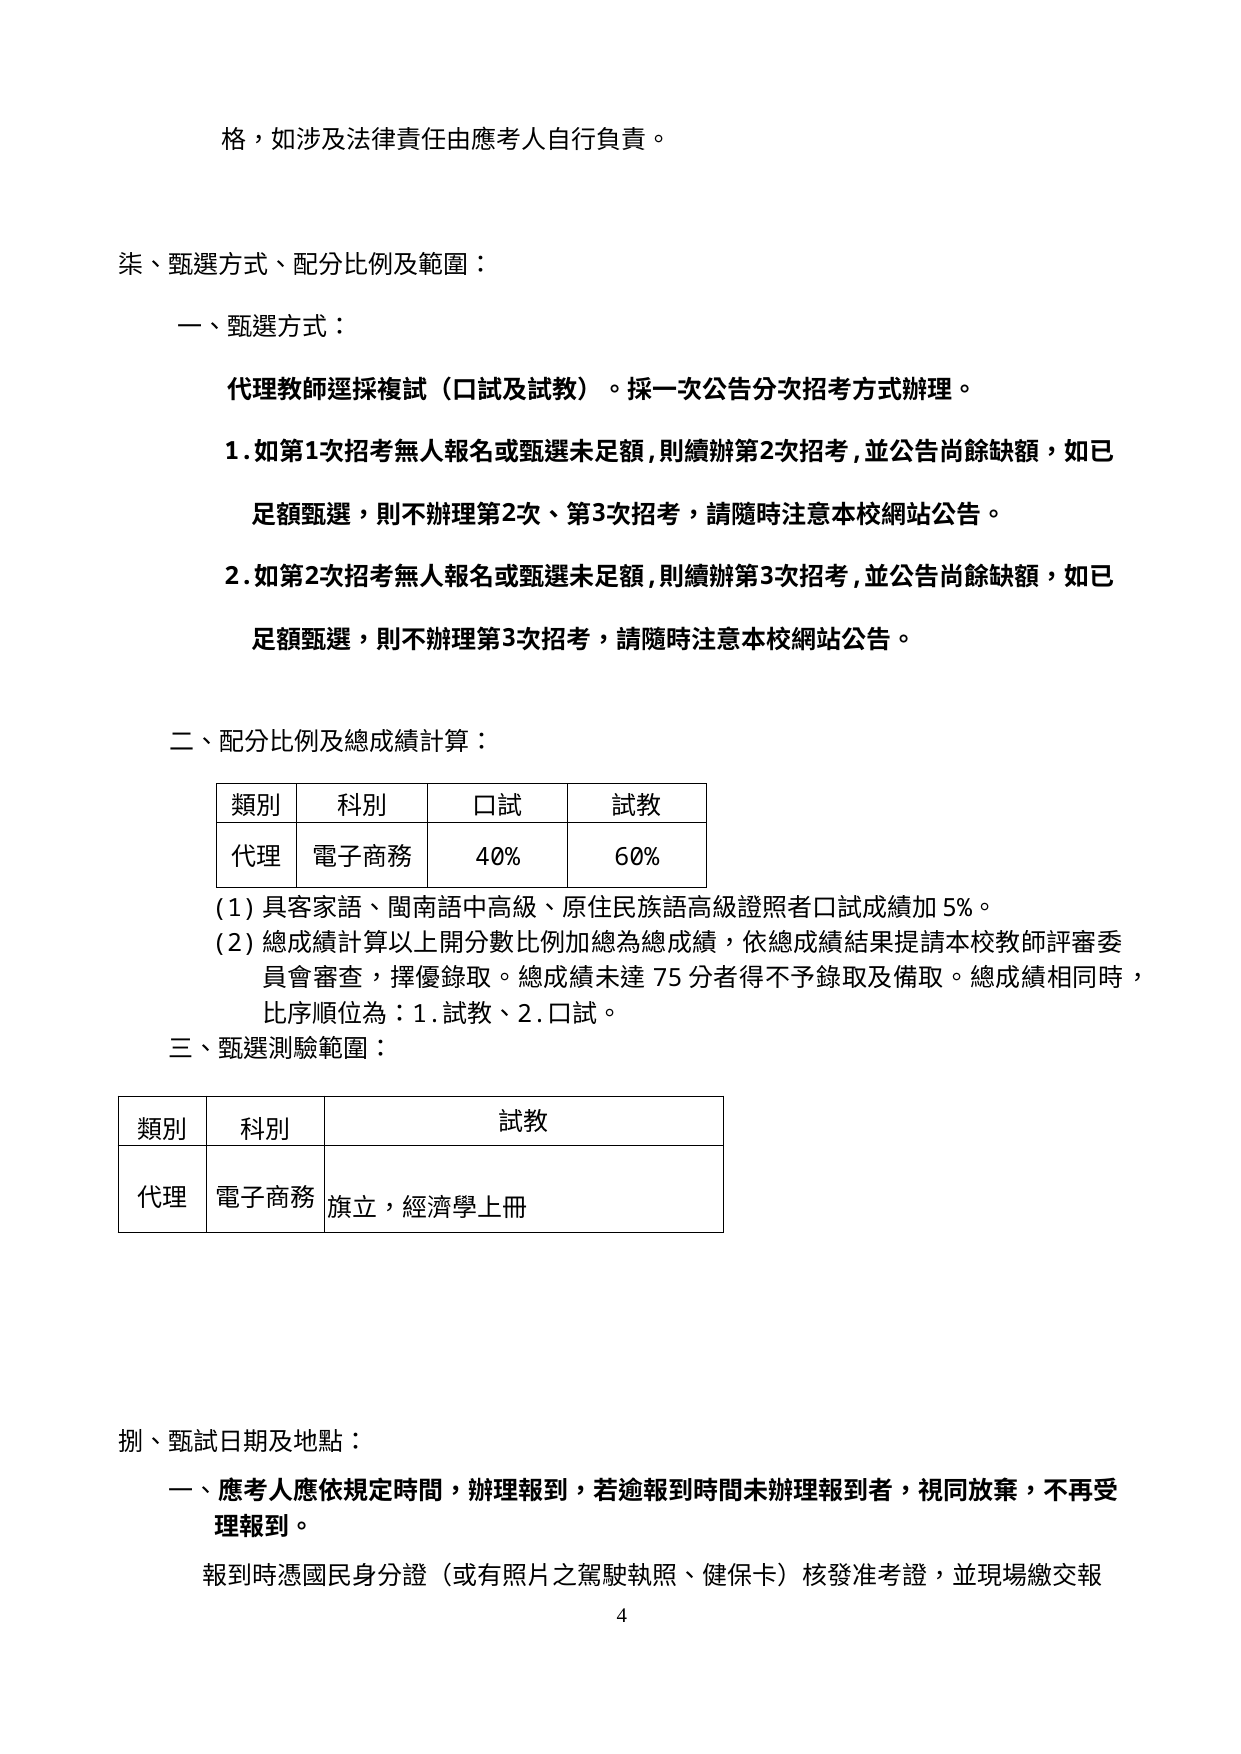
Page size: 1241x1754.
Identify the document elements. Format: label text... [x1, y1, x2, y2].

text 報到時憑國民身分證（或有照片之駕駛執照、健保卡）核發准考證，並現場繳交報 [202, 1555, 1125, 1591]
text 代理教師逕採複試（口試及試教）。採一次公告分次招考方式辦理。 [227, 346, 1125, 408]
table_header 口試 [428, 784, 567, 822]
text 二、配分比例及總成績計算： [118, 721, 1125, 758]
table_cell 代理 [119, 1146, 206, 1232]
text 三、甄選測驗範圍： [118, 1029, 1125, 1065]
table_cell 電子商務 [297, 823, 427, 887]
table_header 科別 [297, 784, 427, 822]
table_cell 電子商務 [207, 1146, 324, 1232]
list 具客家語、閩南語中高級、原住民族語高級證照者口試成績加5%。 [212, 888, 1125, 923]
table_header 試教 [325, 1097, 723, 1145]
table_cell 旗立，經濟學上冊 [325, 1146, 723, 1232]
text 柒、甄選方式、配分比例及範圍： [118, 221, 1125, 283]
table_header 類別 [217, 784, 296, 822]
text 1.如第1次招考無人報名或甄選未足額,則續辦第2次招考,並公告尚餘缺額，如已足額甄選，則不辦理第2次、第3次招考，請隨時注意本校網站公告。 [224, 408, 1125, 533]
list 總成績計算以上開分數比例加總為總成績，依總成績結果提請本校教師評審委員會審查，擇優錄取。總成績未達75分者得不予錄取及備取。總成績相同時，比序順位為：1.試教、2.口試。 [212, 923, 1125, 1029]
table_cell 60% [568, 823, 706, 887]
table_header 試教 [568, 784, 706, 822]
text 格，如涉及法律責任由應考人自行負責。 [171, 96, 1125, 158]
table_header 類別 [119, 1097, 206, 1145]
text 2.如第2次招考無人報名或甄選未足額,則續辦第3次招考,並公告尚餘缺額，如已足額甄選，則不辦理第3次招考，請隨時注意本校網站公告。 [224, 533, 1125, 658]
text 一、甄選方式： [168, 283, 1125, 346]
table_cell 代理 [217, 823, 296, 887]
table_cell 40% [428, 823, 567, 887]
table_header 科別 [207, 1097, 324, 1145]
text 一、應考人應依規定時間，辦理報到，若逾報到時間未辦理報到者，視同放棄，不再受理報到。 [168, 1470, 1125, 1543]
text 捌、甄試日期及地點： [118, 1420, 1125, 1458]
